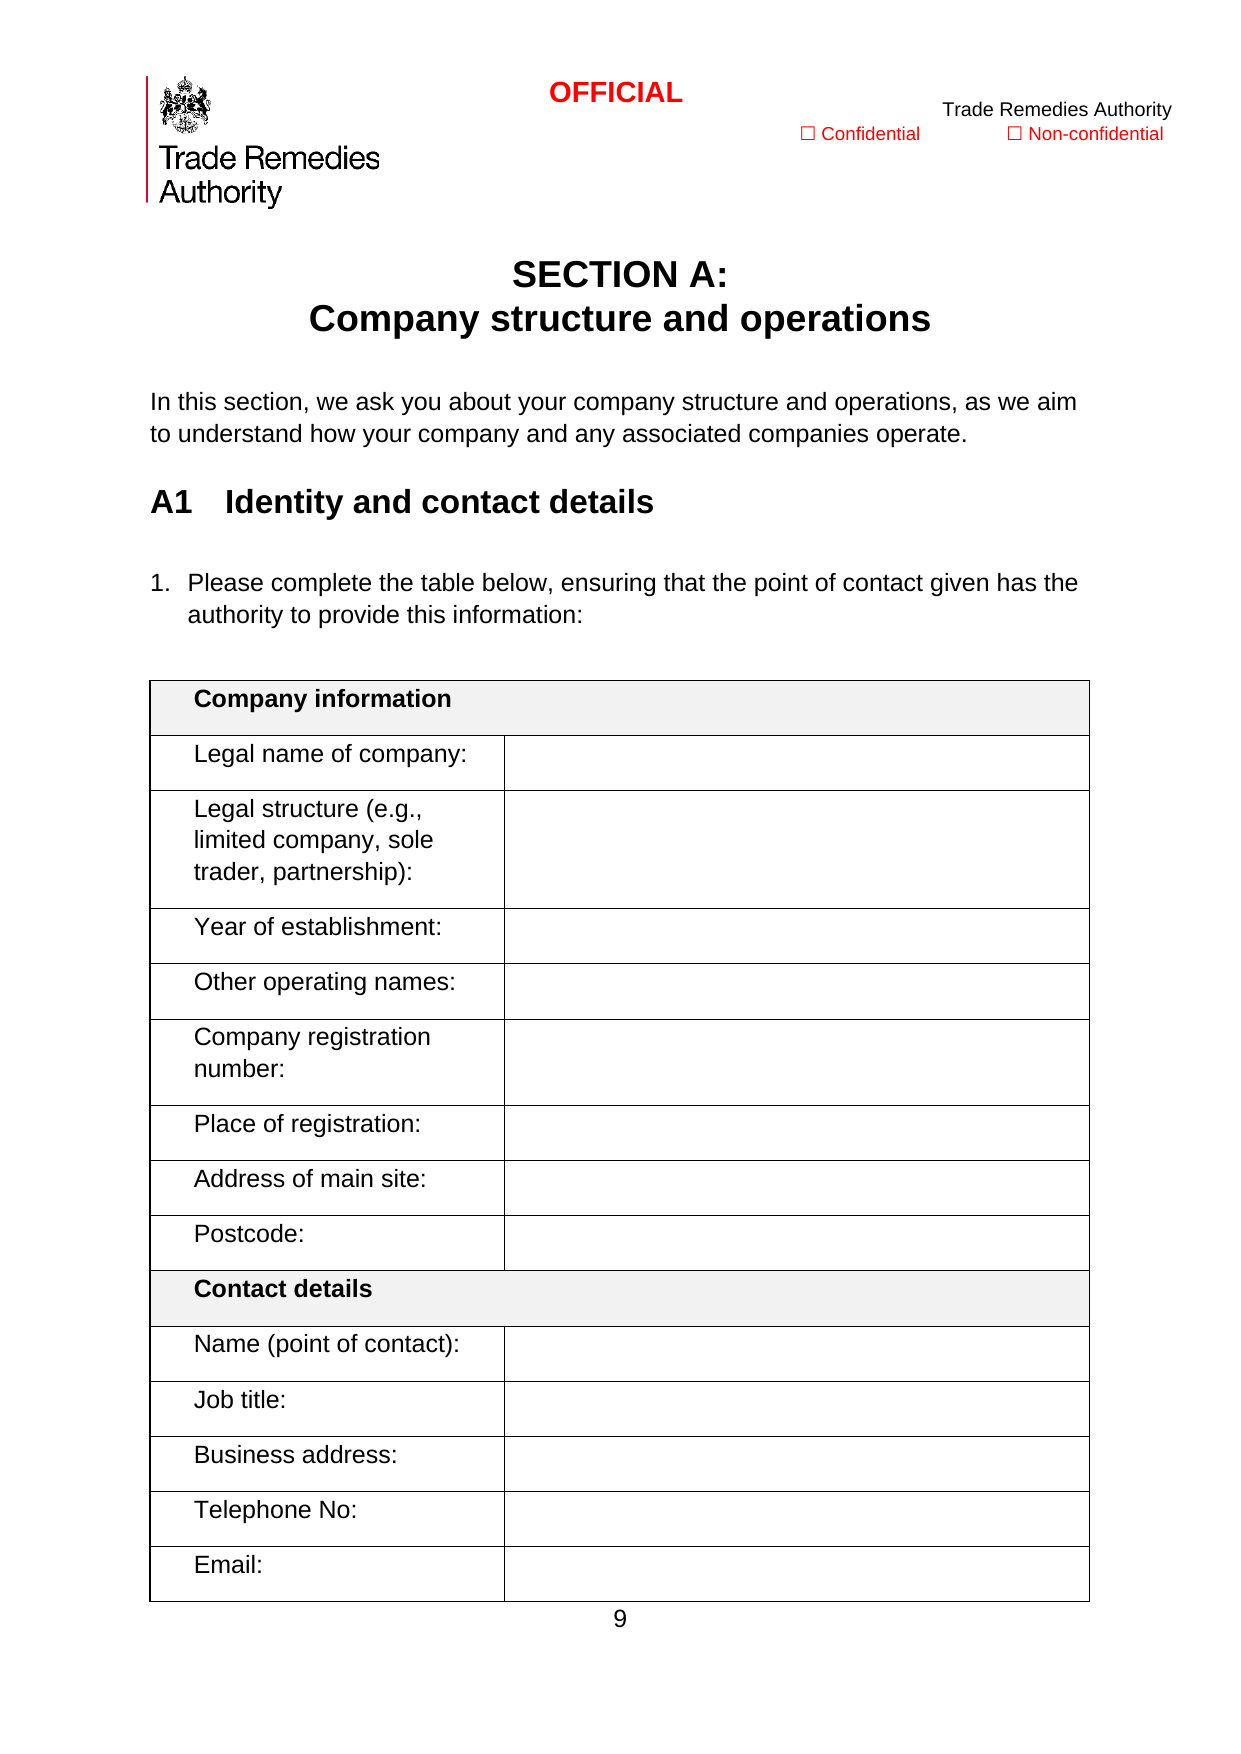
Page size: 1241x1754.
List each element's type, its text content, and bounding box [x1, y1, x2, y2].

table_cell [505, 1437, 1089, 1491]
table_cell [505, 1327, 1089, 1381]
table_cell [505, 791, 1089, 908]
table_cell Postcode: [151, 1216, 504, 1270]
table_cell Place of registration: [151, 1106, 504, 1160]
table_cell Job title: [151, 1382, 504, 1436]
subtitle A1 Identity and contact details [150, 482, 1090, 520]
table_cell Company registration number: [151, 1020, 504, 1105]
table_cell Legal structure (e.g., limited company, sole trader, partnership): [151, 791, 504, 908]
text In this section, we ask you about your company structure and operations, as we aim to understand how your company and any associated companies operate. [150, 387, 1090, 447]
table_cell [505, 736, 1089, 790]
table_cell [505, 909, 1089, 963]
table_cell Name (point of contact): [151, 1327, 504, 1381]
subtitle SECTION A: Company structure and operations [150, 253, 1090, 339]
table_cell Legal name of company: [151, 736, 504, 790]
table_cell [505, 1492, 1089, 1546]
table_cell [505, 1216, 1089, 1270]
list Please complete the table below, ensuring that the point of contact given has the authority to provide this information: [150, 568, 1090, 629]
table_cell [505, 1020, 1089, 1105]
table_cell [505, 1382, 1089, 1436]
table_header Company information [151, 681, 1089, 735]
table_cell [505, 964, 1089, 1018]
table_cell Address of main site: [151, 1161, 504, 1215]
table_cell [505, 1161, 1089, 1215]
table_cell Business address: [151, 1437, 504, 1491]
table_cell Telephone No: [151, 1492, 504, 1546]
table_cell Year of establishment: [151, 909, 504, 963]
table_cell Contact details [151, 1271, 1089, 1326]
table_cell [505, 1106, 1089, 1160]
table_cell Other operating names: [151, 964, 504, 1018]
table_cell [505, 1547, 1089, 1601]
table_cell Email: [151, 1547, 504, 1601]
